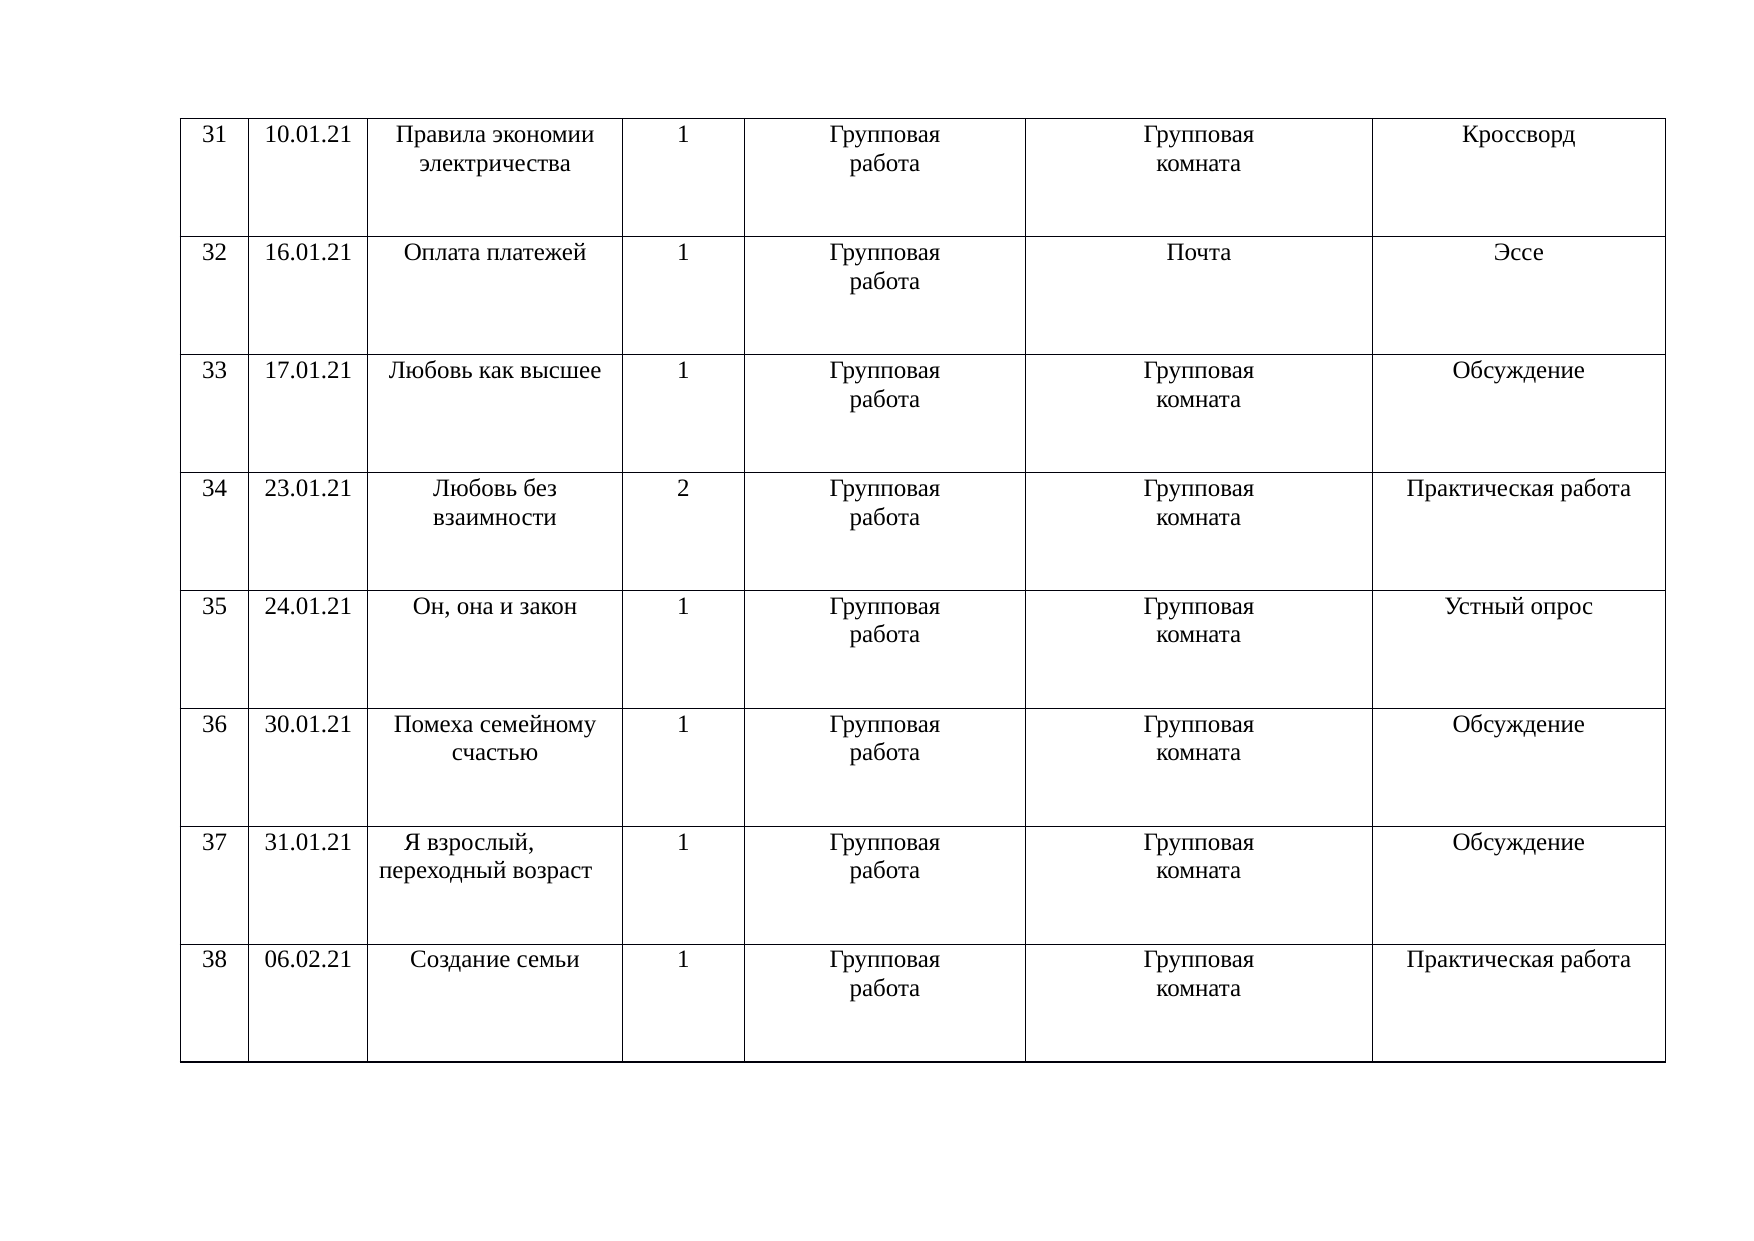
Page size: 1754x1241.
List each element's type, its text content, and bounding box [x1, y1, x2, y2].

table_cell Кроссворд [1373, 119, 1665, 236]
table_cell Групповая работа [745, 945, 1025, 1061]
table_cell 36 [181, 709, 248, 826]
table_cell 1 [623, 709, 744, 826]
table_cell Любовь без взаимности [368, 473, 622, 590]
table_cell Устный опрос [1373, 591, 1665, 708]
table_cell 10.01.21 [249, 119, 367, 236]
table_cell 06.02.21 [249, 945, 367, 1061]
table_cell Групповая работа [745, 591, 1025, 708]
table_cell 17.01.21 [249, 355, 367, 472]
table_cell Групповая работа [745, 237, 1025, 354]
table_cell Обсуждение [1373, 709, 1665, 826]
table_cell Групповая комната [1026, 827, 1372, 943]
table_cell Практическая работа [1373, 473, 1665, 590]
table_cell 1 [623, 827, 744, 943]
table_cell 23.01.21 [249, 473, 367, 590]
table_cell Эссе [1373, 237, 1665, 354]
table_cell 2 [623, 473, 744, 590]
table_cell 24.01.21 [249, 591, 367, 708]
table_cell 1 [623, 355, 744, 472]
table_cell 38 [181, 945, 248, 1061]
table_cell Групповая комната [1026, 709, 1372, 826]
table_cell Групповая работа [745, 119, 1025, 236]
table_cell 1 [623, 119, 744, 236]
table_cell 34 [181, 473, 248, 590]
table_cell Групповая комната [1026, 119, 1372, 236]
table_cell Групповая работа [745, 709, 1025, 826]
table_cell Групповая работа [745, 355, 1025, 472]
table_cell Групповая комната [1026, 591, 1372, 708]
table_cell 1 [623, 591, 744, 708]
table_cell Почта [1026, 237, 1372, 354]
table_cell 33 [181, 355, 248, 472]
table_cell Помеха семейному счастью [368, 709, 622, 826]
table_cell Групповая комната [1026, 473, 1372, 590]
table_cell Он, она и закон [368, 591, 622, 708]
table_cell Правила экономии электричества [368, 119, 622, 236]
table_cell Создание семьи [368, 945, 622, 1061]
table_cell 31.01.21 [249, 827, 367, 943]
table_cell 32 [181, 237, 248, 354]
table_cell 1 [623, 237, 744, 354]
table_cell Любовь как высшее [368, 355, 622, 472]
table_cell 37 [181, 827, 248, 943]
table_cell Групповая работа [745, 473, 1025, 590]
table_cell 31 [181, 119, 248, 236]
table_cell Я взрослый, переходный возраст [368, 827, 622, 943]
table_cell Обсуждение [1373, 355, 1665, 472]
table_cell 1 [623, 945, 744, 1061]
table_cell 30.01.21 [249, 709, 367, 826]
table_cell Практическая работа [1373, 945, 1665, 1061]
table_cell Групповая работа [745, 827, 1025, 943]
table_cell Оплата платежей [368, 237, 622, 354]
table_cell 16.01.21 [249, 237, 367, 354]
table_cell Групповая комната [1026, 355, 1372, 472]
table_cell Обсуждение [1373, 827, 1665, 943]
table_cell 35 [181, 591, 248, 708]
table_cell Групповая комната [1026, 945, 1372, 1061]
